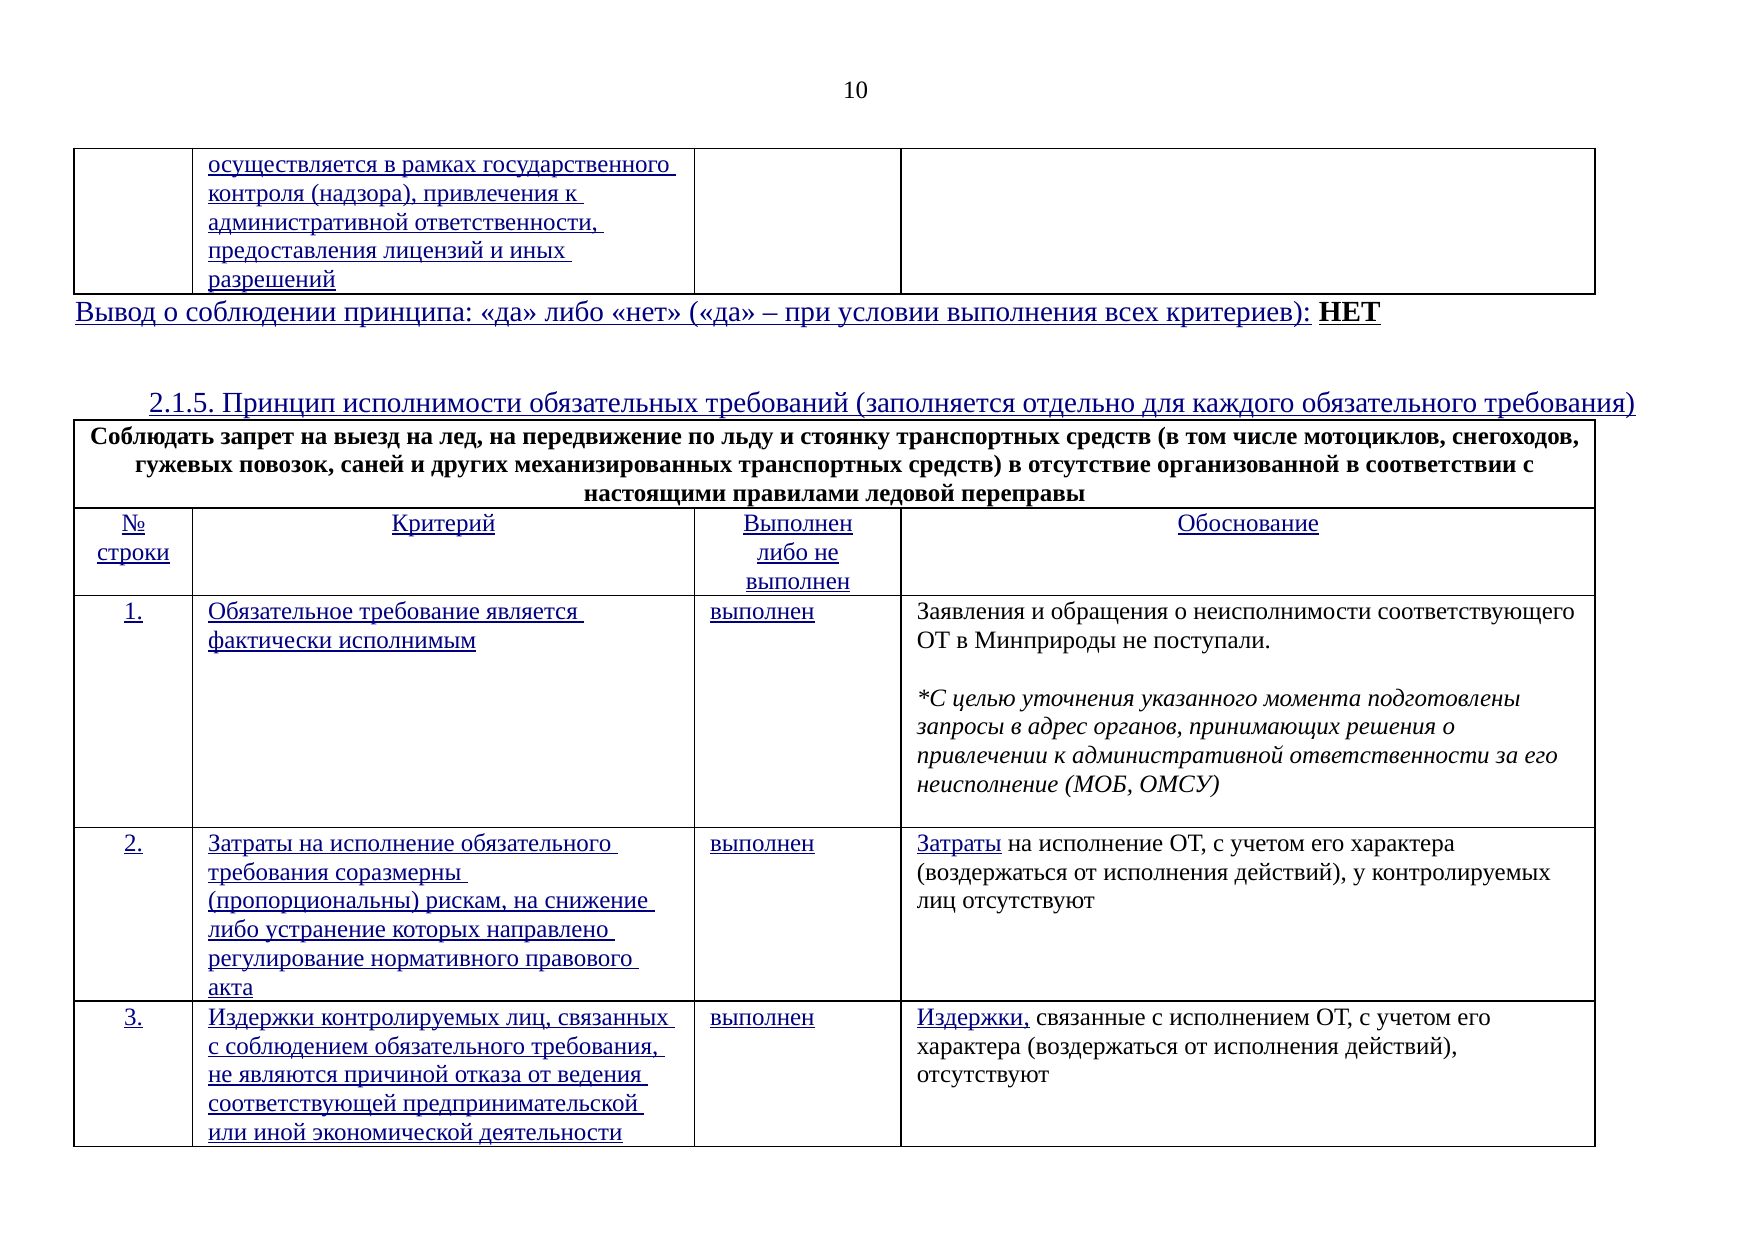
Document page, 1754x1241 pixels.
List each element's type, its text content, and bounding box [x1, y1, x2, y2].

table_cell Издержки, связанные с исполнением ОТ, с учетом его характера (воздержаться от исполнения действий), отсутствуют [902, 1002, 1594, 1146]
table_cell [902, 149, 1594, 293]
table_header Соблюдать запрет на выезд на лед, на передвижение по льду и стоянку транспортных средств (в том числе мотоциклов, снегоходов, гужевых повозок, саней и других механизированных транспортных средств) в отсутствие организованной в соответствии с настоящими правилами ледовой переправы [75, 421, 1594, 507]
table_cell [75, 149, 192, 293]
table_cell № строки [75, 509, 192, 595]
table_cell Заявления и обращения о неисполнимости соответствующего ОТ в Минприроды не поступали. *С целью уточнения указанного момента подготовлены запросы в адрес органов, принимающих решения о привлечении к административной ответственности за его неисполнение (МОБ, ОМСУ) [902, 596, 1594, 826]
table_cell выполнен [695, 828, 900, 1000]
table_cell Издержки контролируемых лиц, связанных с соблюдением обязательного требования, не являются причиной отказа от ведения соответствующей предпринимательской или иной экономической деятельности [193, 1002, 694, 1146]
text Вывод о соблюдении принципа: «да» либо «нет» («да» – при условии выполнения всех критериев): НЕТ [75, 294, 1636, 328]
text 2.1.5. Принцип исполнимости обязательных требований (заполняется отдельно для каждого обязательного требования) [75, 386, 1636, 419]
table_cell Выполнен либо не выполнен [695, 509, 900, 595]
table_cell 3. [75, 1002, 192, 1146]
table_cell Обязательное требование является фактически исполнимым [193, 596, 694, 826]
table_cell 1. [75, 596, 192, 826]
table_cell Затраты на исполнение обязательного требования соразмерны (пропорциональны) рискам, на снижение либо устранение которых направлено регулирование нормативного правового акта [193, 828, 694, 1000]
table_cell [695, 149, 900, 293]
table_cell 2. [75, 828, 192, 1000]
table_cell Затраты на исполнение ОТ, с учетом его характера (воздержаться от исполнения действий), у контролируемых лиц отсутствуют [902, 828, 1594, 1000]
table_cell осуществляется в рамках государственного контроля (надзора), привлечения к административной ответственности, предоставления лицензий и иных разрешений [193, 149, 694, 293]
table_cell Критерий [193, 509, 694, 595]
table_cell выполнен [695, 1002, 900, 1146]
table_cell выполнен [695, 596, 900, 826]
table_cell Обоснование [902, 509, 1594, 595]
